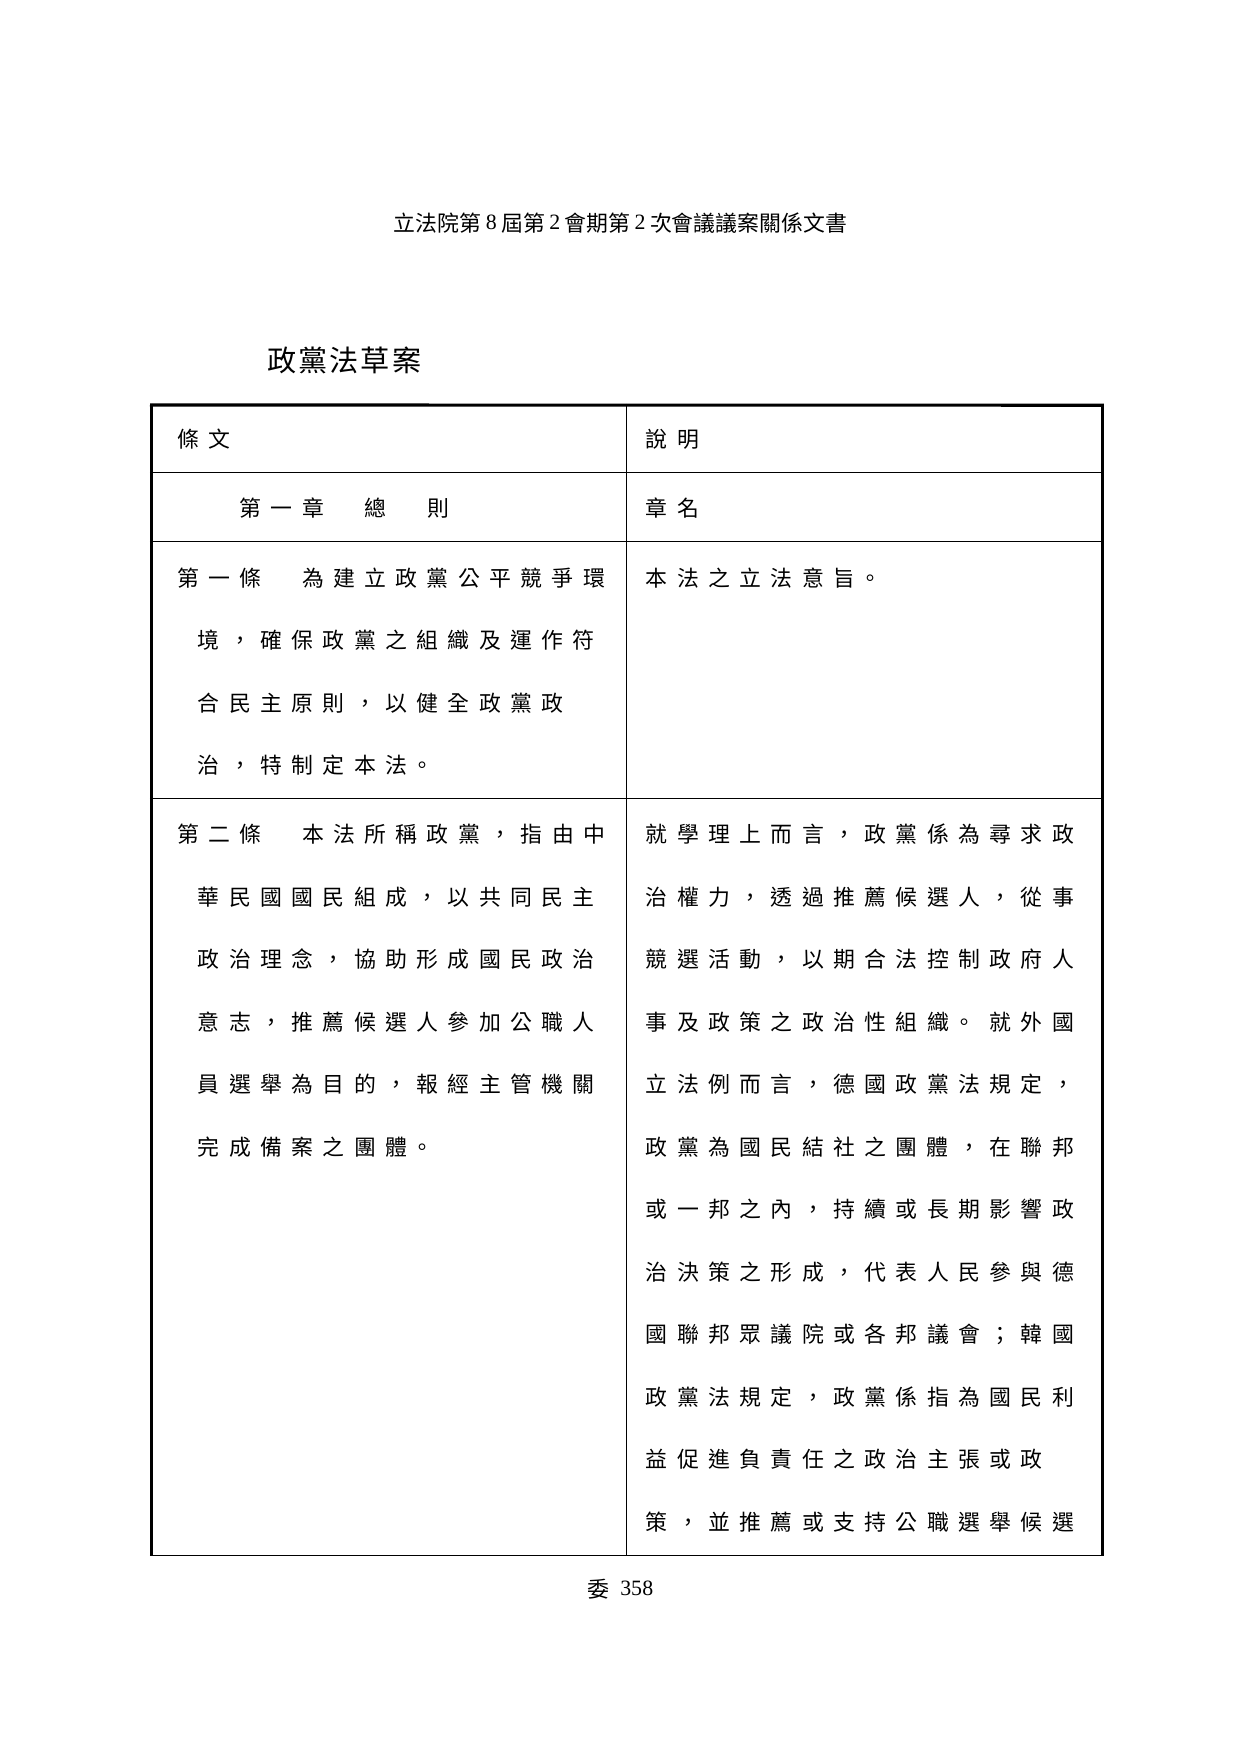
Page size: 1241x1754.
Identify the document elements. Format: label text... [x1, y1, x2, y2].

table_cell 第一章 總 則 [153, 473, 626, 541]
table_header 政黨法草案 [151, 313, 1102, 403]
table_cell 條文 [153, 407, 626, 472]
table_cell 說明 [627, 407, 1101, 472]
table_cell 第二條 本法所稱政黨，指由中華民國國民組成，以共同民主政治理念，協助形成國民政治意志，推薦候選人參加公職人員選舉為目的，報經主管機關完成備案之團體。 [153, 799, 626, 1555]
table_cell 就學理上而言，政黨係為尋求政治權力，透過推薦候選人，從事競選活動，以期合法控制政府人事及政策之政治性組織。就外國立法例而言，德國政黨法規定，政黨為國民結社之團體，在聯邦或一邦之內，持續或長期影響政治決策之形成，代表人民參與德國聯邦眾議院或各邦議會；韓國政黨法規定，政黨係指為國民利益促進負責任之政治主張或政策，並推薦或支持公職選舉候選 [627, 799, 1101, 1555]
table_cell 第一條 為建立政黨公平競爭環境，確保政黨之組織及運作符合民主原則，以健全政黨政治，特制定本法。 [153, 542, 626, 798]
table_cell 章名 [627, 473, 1101, 541]
table_cell 本法之立法意旨。 [627, 542, 1101, 798]
